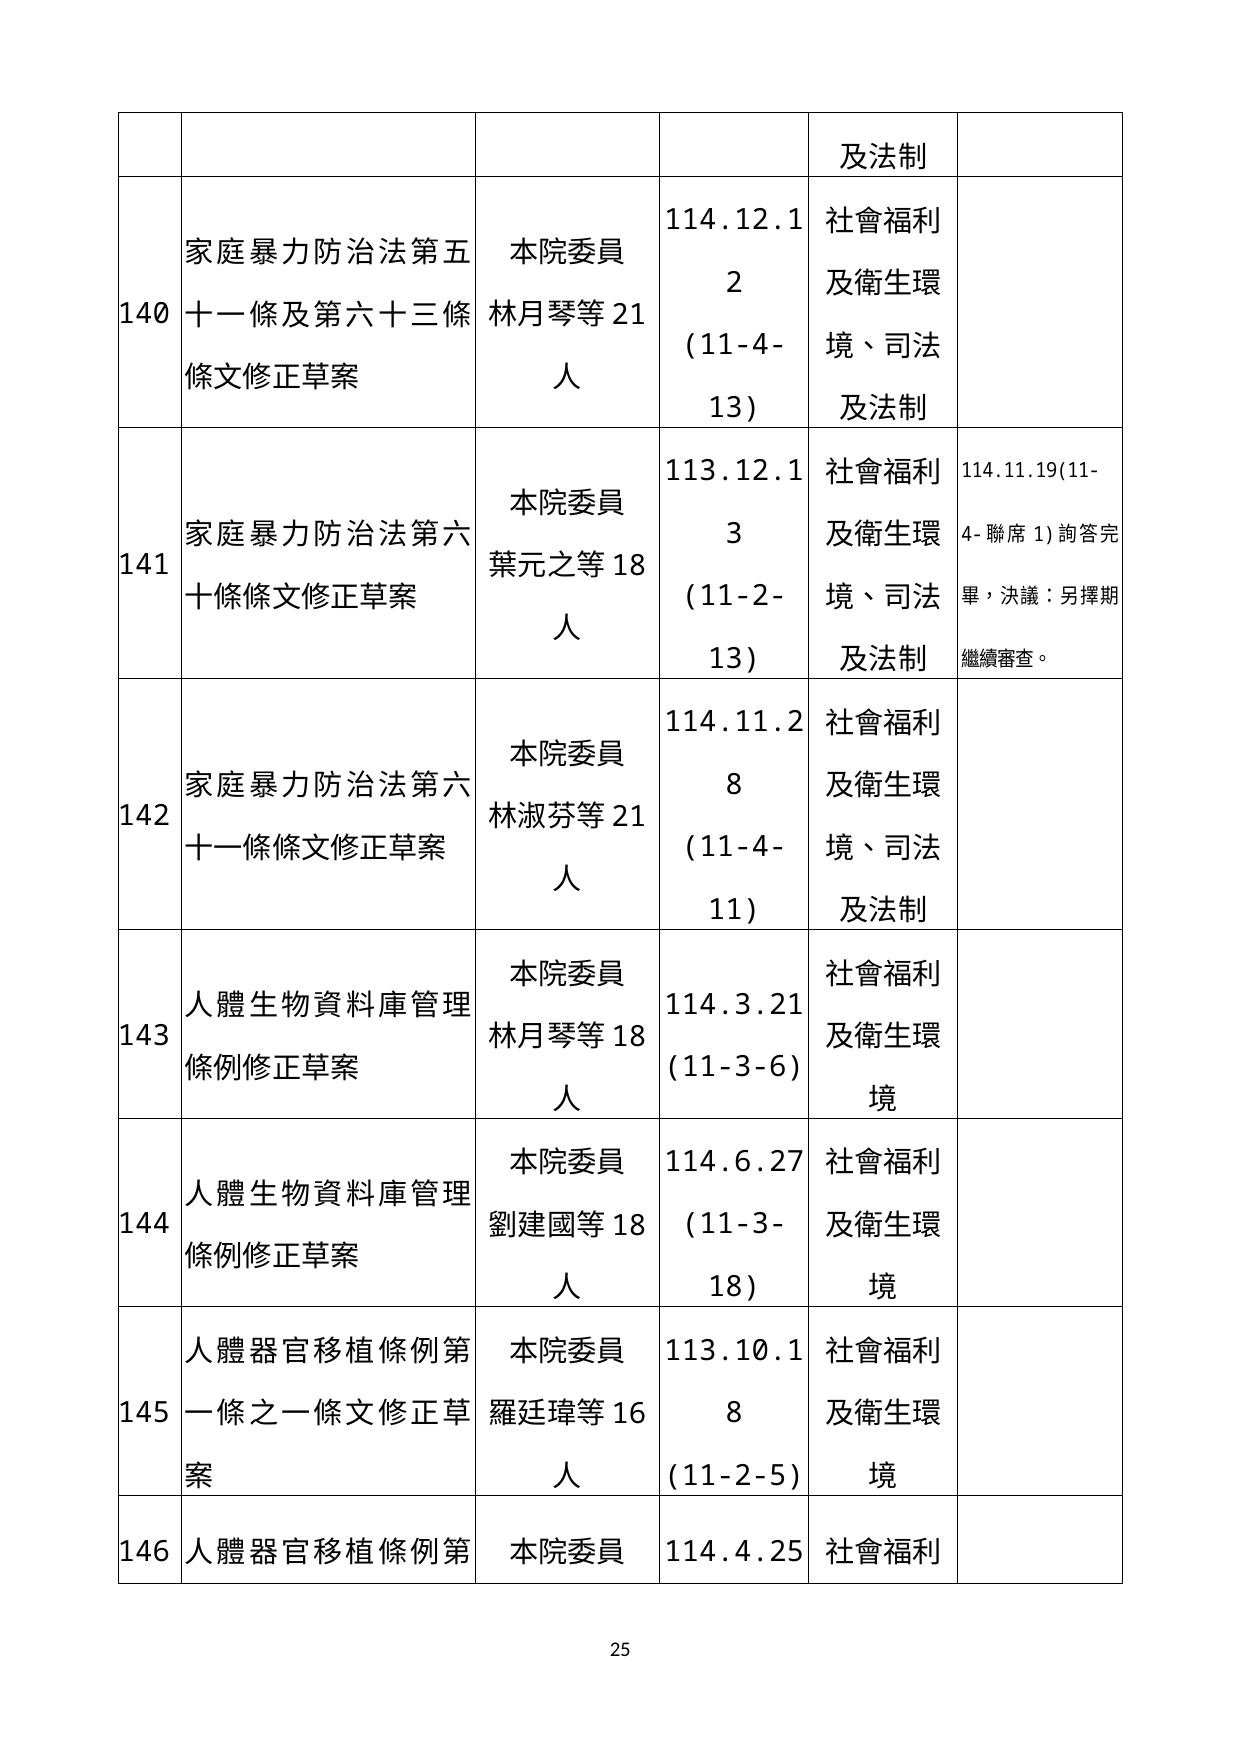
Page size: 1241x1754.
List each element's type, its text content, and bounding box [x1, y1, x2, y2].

table_cell [958, 1119, 1122, 1306]
table_cell [119, 1307, 181, 1494]
table_cell 社會福利 [809, 1496, 957, 1583]
table_cell [660, 113, 808, 176]
table_cell [958, 113, 1122, 176]
table_cell 社會福利及衛生環境 [809, 1307, 957, 1494]
table_cell [119, 113, 181, 176]
table_cell 社會福利及衛生環境、司法及法制 [809, 428, 957, 678]
table_cell [958, 1496, 1122, 1583]
table_cell 113.10.18 (11-2-5) [660, 1307, 808, 1494]
table_cell 本院委員 [476, 1496, 659, 1583]
table_cell 社會福利及衛生環境 [809, 1119, 957, 1306]
table_cell 114.11.19(11-4-聯席1)詢答完畢，決議：另擇期繼續審查。 [958, 428, 1122, 678]
table_cell [958, 1307, 1122, 1494]
table_cell 社會福利及衛生環境、司法及法制 [809, 679, 957, 929]
table_cell [119, 679, 181, 929]
table_cell 家庭暴力防治法第六十一條條文修正草案 [182, 679, 475, 929]
table_cell [476, 113, 659, 176]
table_cell [119, 428, 181, 678]
table_cell [119, 177, 181, 427]
table_cell 本院委員 林月琴等21人 [476, 177, 659, 427]
table_cell 家庭暴力防治法第六十條條文修正草案 [182, 428, 475, 678]
table_cell 人體器官移植條例第一條之一條文修正草案 [182, 1307, 475, 1494]
table_cell 113.12.13 (11-2-13) [660, 428, 808, 678]
table_cell 人體生物資料庫管理條例修正草案 [182, 930, 475, 1117]
table_cell [958, 930, 1122, 1117]
table_cell 114.6.27 (11-3-18) [660, 1119, 808, 1306]
table_cell 家庭暴力防治法第五十一條及第六十三條條文修正草案 [182, 177, 475, 427]
table_cell [958, 679, 1122, 929]
table_cell 114.12.12 (11-4-13) [660, 177, 808, 427]
table_cell 本院委員 羅廷瑋等16人 [476, 1307, 659, 1494]
table_cell 社會福利及衛生環境 [809, 930, 957, 1117]
table_cell 本院委員 林月琴等18人 [476, 930, 659, 1117]
table_cell [958, 177, 1122, 427]
table_cell [119, 1496, 181, 1583]
table_cell 及法制 [809, 113, 957, 176]
table_cell 人體器官移植條例第 [182, 1496, 475, 1583]
table_cell 114.3.21 (11-3-6) [660, 930, 808, 1117]
table_cell [119, 1119, 181, 1306]
table_cell 本院委員 林淑芬等21人 [476, 679, 659, 929]
table_cell 114.4.25 [660, 1496, 808, 1583]
table_cell 社會福利及衛生環境、司法及法制 [809, 177, 957, 427]
table_cell 本院委員 葉元之等18人 [476, 428, 659, 678]
table_cell 本院委員 劉建國等18人 [476, 1119, 659, 1306]
table_cell 人體生物資料庫管理條例修正草案 [182, 1119, 475, 1306]
table_cell [182, 113, 475, 176]
table_cell [119, 930, 181, 1117]
table_cell 114.11.28 (11-4-11) [660, 679, 808, 929]
